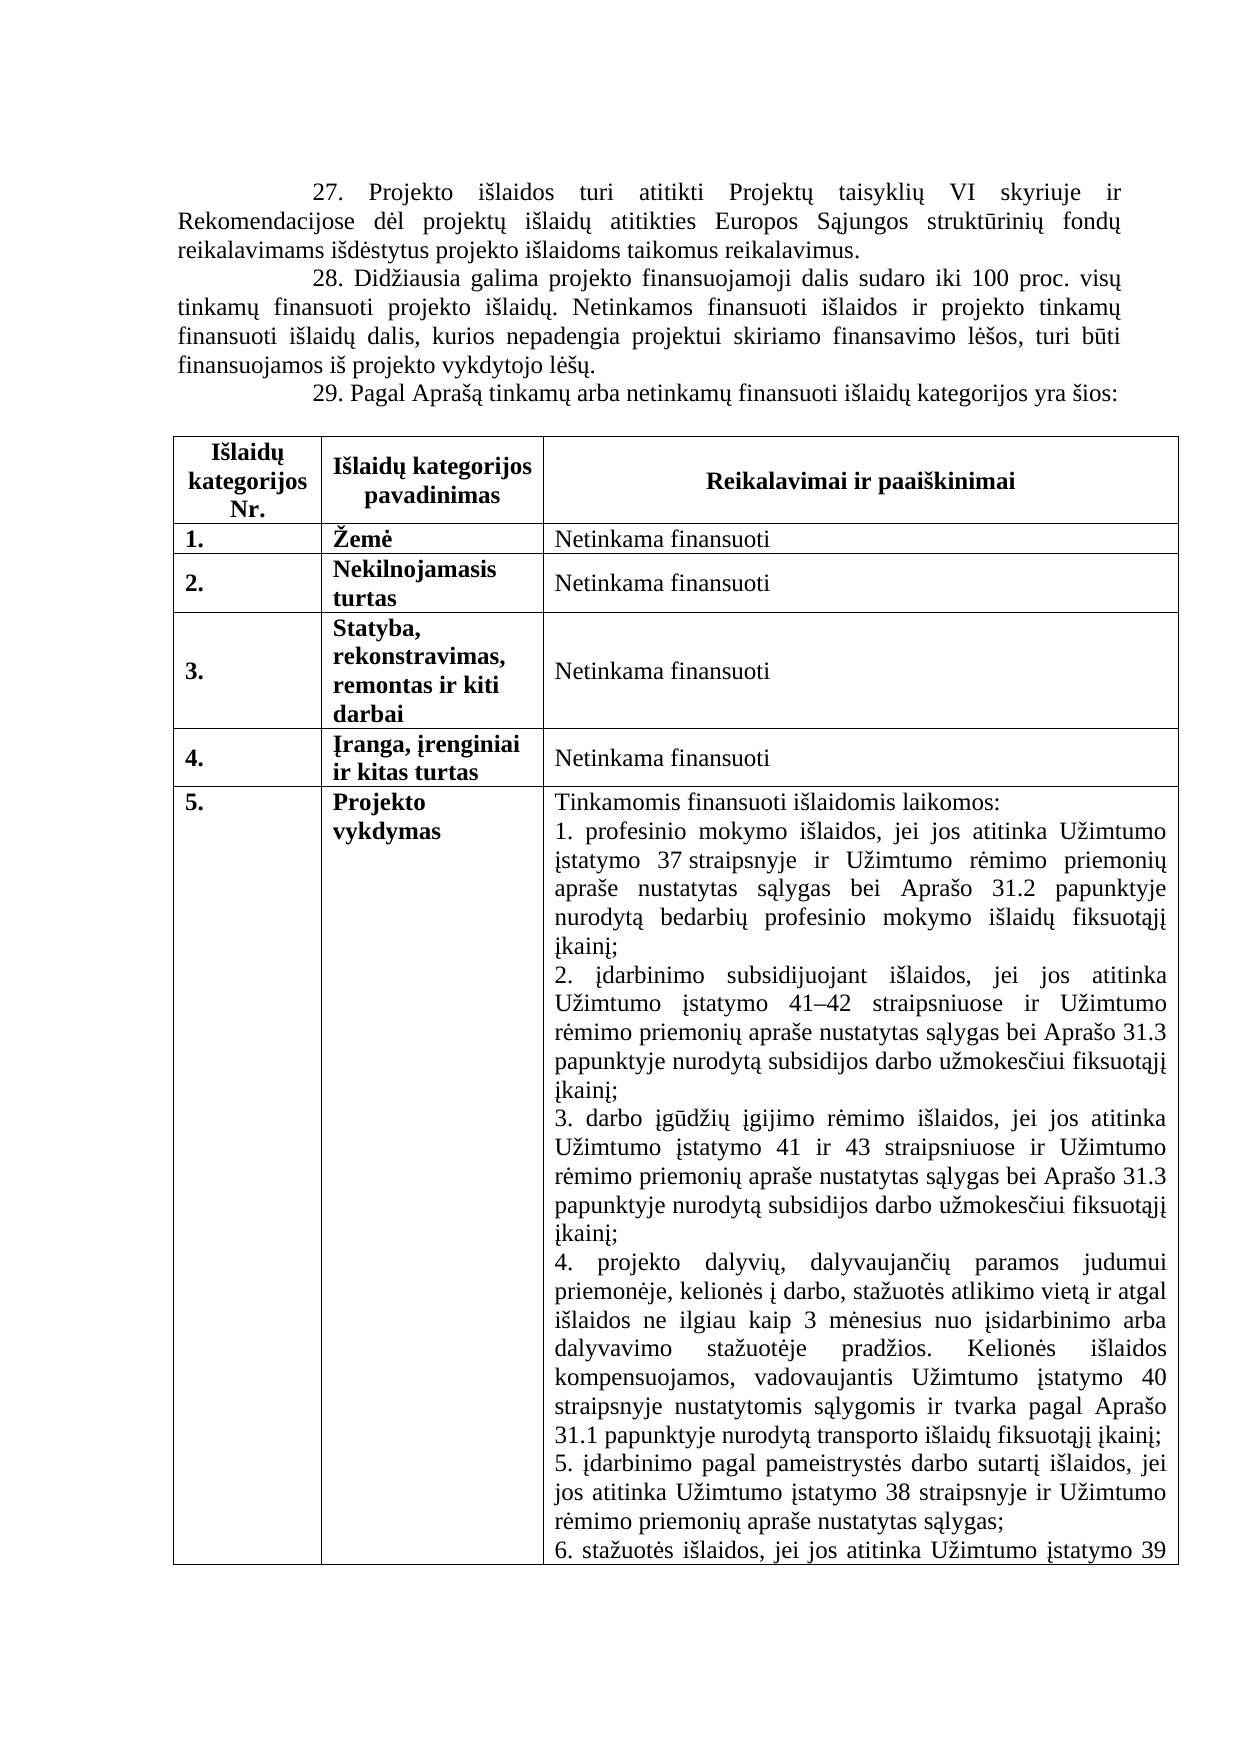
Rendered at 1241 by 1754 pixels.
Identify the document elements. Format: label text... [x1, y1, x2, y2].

table_cell Netinkama finansuoti [544, 613, 1178, 728]
table_header Išlaidų kategorijos pavadinimas [322, 437, 543, 523]
text 28. Didžiausia galima projekto finansuojamoji dalis sudaro iki 100 proc. visų tinkamų finansuoti projekto išlaidų. Netinkamos finansuoti išlaidos ir projekto tinkamų finansuoti išlaidų dalis, kurios nepadengia projektui skiriamo finansavimo lėšos, turi būti finansuojamos iš projekto vykdytojo lėšų. [177, 263, 1122, 378]
table_header Reikalavimai ir paaiškinimai [544, 437, 1178, 523]
table_cell Netinkama finansuoti [544, 729, 1178, 786]
text 27. Projekto išlaidos turi atitikti Projektų taisyklių VI skyriuje ir Rekomendacijose dėl projektų išlaidų atitikties Europos Sąjungos struktūrinių fondų reikalavimams išdėstytus projekto išlaidoms taikomus reikalavimus. [177, 177, 1122, 263]
table_cell Žemė [322, 524, 543, 553]
table_cell 5. [174, 787, 321, 1563]
table_cell 2. [174, 554, 321, 612]
table_cell Nekilnojamasis turtas [322, 554, 543, 612]
table_cell Statyba, rekonstravimas, remontas ir kiti darbai [322, 613, 543, 728]
table_cell 3. [174, 613, 321, 728]
table_cell 1. [174, 524, 321, 553]
table_cell Netinkama finansuoti [544, 554, 1178, 612]
table_cell Įranga, įrenginiai ir kitas turtas [322, 729, 543, 786]
table_cell Netinkama finansuoti [544, 524, 1178, 553]
table_cell 4. [174, 729, 321, 786]
table_header Išlaidų kategorijos Nr. [174, 437, 321, 523]
table_cell Tinkamomis finansuoti išlaidomis laikomos: 1. profesinio mokymo išlaidos, jei jos atitinka Užimtumo įstatymo 37 straipsnyje ir Užimtumo rėmimo priemonių apraše nustatytas sąlygas bei Aprašo 31.2 papunktyje nurodytą bedarbių profesinio mokymo išlaidų fiksuotąjį įkainį; 2. įdarbinimo subsidijuojant išlaidos, jei jos atitinka Užimtumo įstatymo 41–42 straipsniuose ir Užimtumo rėmimo priemonių apraše nustatytas sąlygas bei Aprašo 31.3 papunktyje nurodytą subsidijos darbo užmokesčiui fiksuotąjį įkainį; 3. darbo įgūdžių įgijimo rėmimo išlaidos, jei jos atitinka Užimtumo įstatymo 41 ir 43 straipsniuose ir Užimtumo rėmimo priemonių apraše nustatytas sąlygas bei Aprašo 31.3 papunktyje nurodytą subsidijos darbo užmokesčiui fiksuotąjį įkainį; 4. projekto dalyvių, dalyvaujančių paramos judumui priemonėje, kelionės į darbo, stažuotės atlikimo vietą ir atgal išlaidos ne ilgiau kaip 3 mėnesius nuo įsidarbinimo arba dalyvavimo stažuotėje pradžios. Kelionės išlaidos kompensuojamos, vadovaujantis Užimtumo įstatymo 40 straipsnyje nustatytomis sąlygomis ir tvarka pagal Aprašo 31.1 papunktyje nurodytą transporto išlaidų fiksuotąjį įkainį; 5. įdarbinimo pagal pameistrystės darbo sutartį išlaidos, jei jos atitinka Užimtumo įstatymo 38 straipsnyje ir Užimtumo rėmimo priemonių apraše nustatytas sąlygas; 6. stažuotės išlaidos, jei jos atitinka Užimtumo įstatymo 39 [544, 787, 1178, 1563]
table_cell Projekto vykdymas [322, 787, 543, 1563]
text 29. Pagal Aprašą tinkamų arba netinkamų finansuoti išlaidų kategorijos yra šios: [177, 378, 1122, 407]
